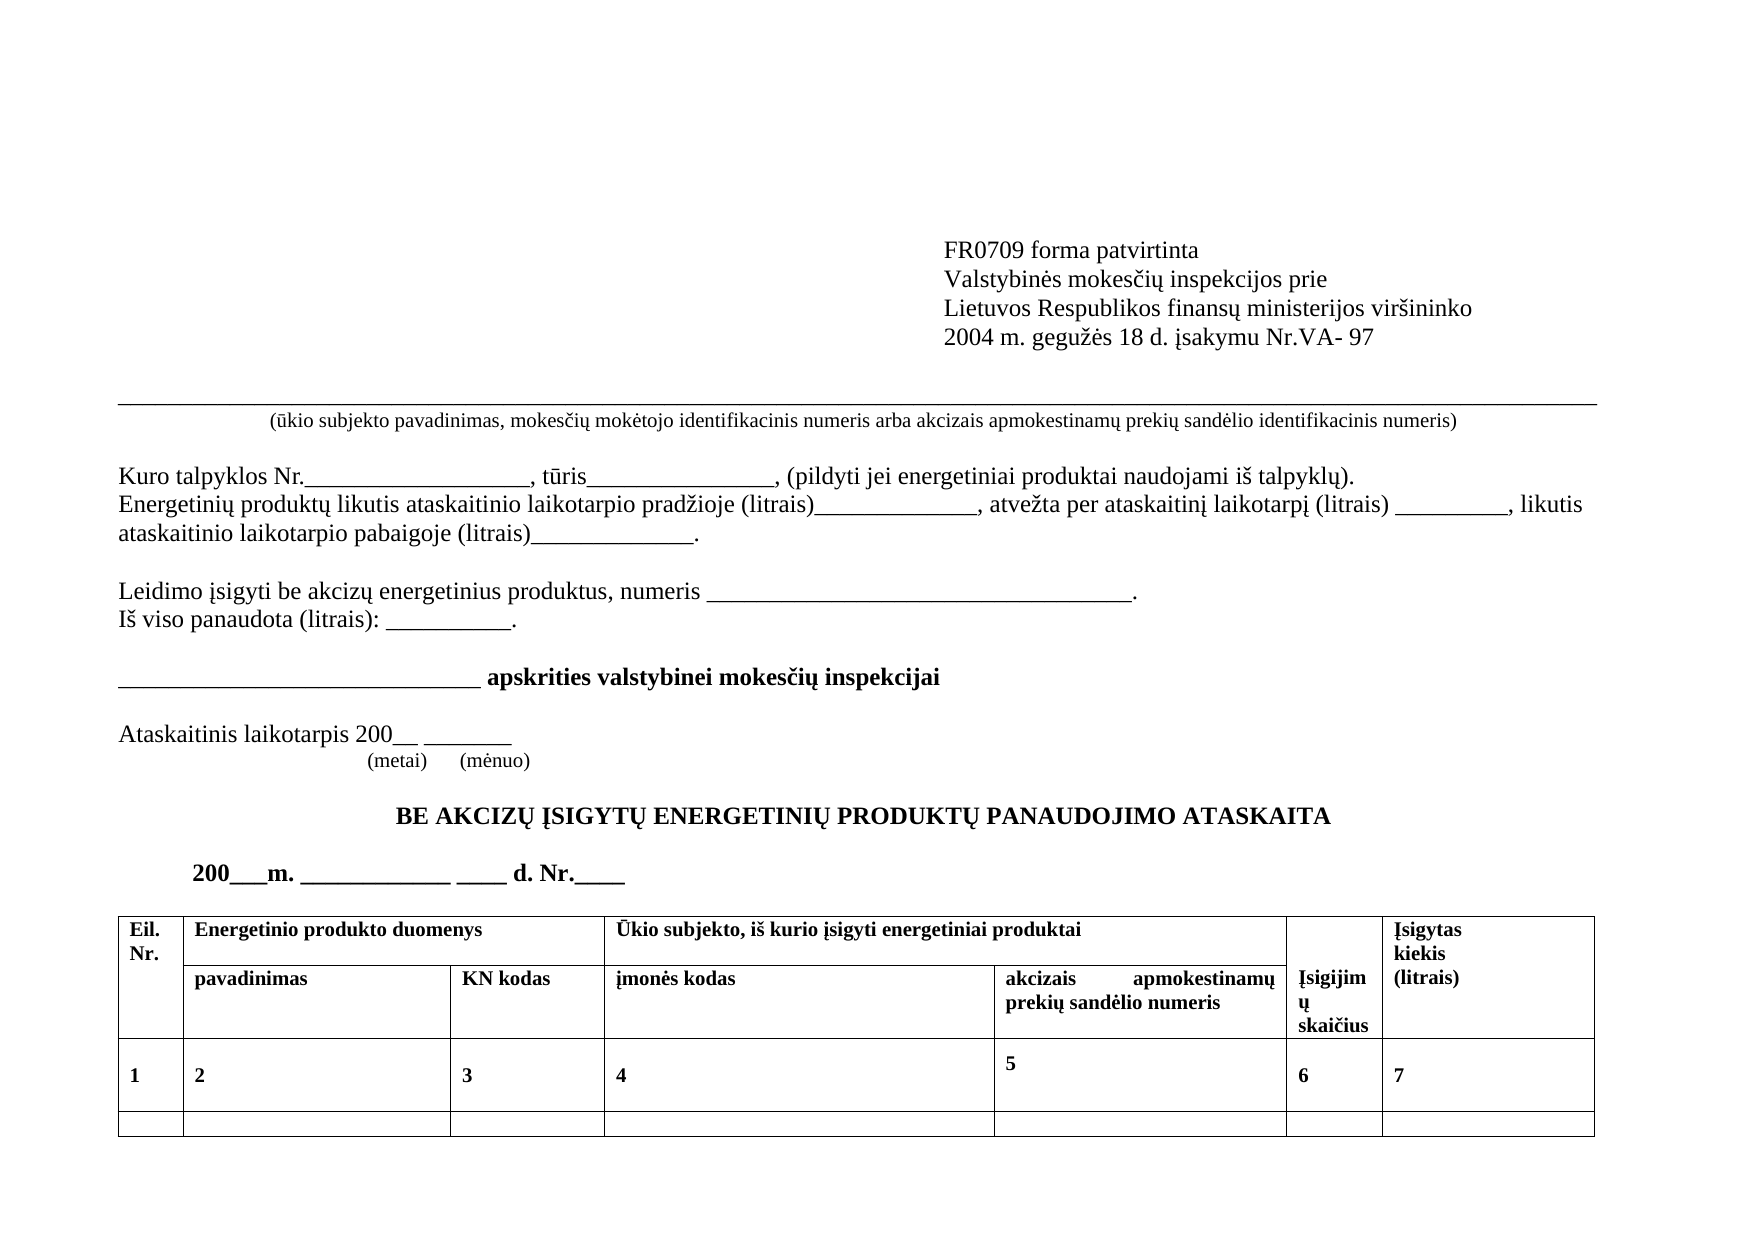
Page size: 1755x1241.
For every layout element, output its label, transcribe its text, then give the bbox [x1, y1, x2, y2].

table_cell 2 [184, 1039, 450, 1111]
text 200___m. ____________ ____ d. Nr.____ [118, 858, 1609, 887]
text BE AKCIZŲ ĮSIGYTŲ ENERGETINIŲ PRODUKTŲ PANAUDOJIMO ATASKAITA [118, 801, 1609, 830]
table_cell 6 [1287, 1039, 1382, 1111]
table_cell akcizais apmokestinamų prekių sandėlio numeris [995, 966, 1286, 1037]
text Valstybinės mokesčių inspekcijos prie [118, 264, 1609, 293]
table_cell [451, 1112, 604, 1136]
table_cell [119, 1112, 183, 1136]
text _____________________________ apskrities valstybinei mokesčių inspekcijai [118, 662, 1609, 691]
table_cell [1287, 1112, 1382, 1136]
text Leidimo įsigyti be akcizų energetinius produktus, numeris __________________________________. [118, 576, 1609, 604]
table_header Įsigijimų skaičius [1287, 917, 1382, 1037]
text Energetinių produktų likutis ataskaitinio laikotarpio pradžioje (litrais)_____________, atvežta per ataskaitinį laikotarpį (litrais) _________, likutis ataskaitinio laikotarpio pabaigoje (litrais)_____________. [118, 489, 1609, 547]
table_cell [995, 1112, 1286, 1136]
text (ūkio subjekto pavadinimas, mokesčių mokėtojo identifikacinis numeris arba akcizais apmokestinamų prekių sandėlio identifikacinis numeris) [118, 408, 1609, 432]
table_header Ūkio subjekto, iš kurio įsigyti energetiniai produktai [605, 917, 1286, 965]
text Ataskaitinis laikotarpis 200__ _______ [118, 719, 1609, 748]
table_cell 1 [119, 1039, 183, 1111]
table_cell KN kodas [451, 966, 604, 1037]
table_header Energetinio produkto duomenys [184, 917, 604, 965]
text 2004 m. gegužės 18 d. įsakymu Nr.VA- 97 [118, 322, 1609, 350]
text (metai) (mėnuo) [118, 748, 1609, 772]
text Lietuvos Respublikos finansų ministerijos viršininko [118, 293, 1609, 322]
table_cell 7 [1383, 1039, 1594, 1111]
table_cell 3 [451, 1039, 604, 1111]
table_cell [1383, 1112, 1594, 1136]
text Iš viso panaudota (litrais): __________. [118, 604, 1609, 633]
text FR0709 forma patvirtinta [118, 235, 1609, 264]
table_header Eil. Nr. [119, 917, 183, 1037]
table_cell įmonės kodas [605, 966, 994, 1037]
table_cell 5 [995, 1039, 1286, 1111]
table_cell pavadinimas [184, 966, 450, 1037]
table_cell [605, 1112, 994, 1136]
table_cell [184, 1112, 450, 1136]
text Kuro talpyklos Nr.__________________, tūris_______________, (pildyti jei energetiniai produktai naudojami iš talpyklų). [118, 461, 1609, 489]
table_cell 4 [605, 1039, 994, 1111]
table_header Įsigytas kiekis (litrais) [1383, 917, 1594, 1037]
